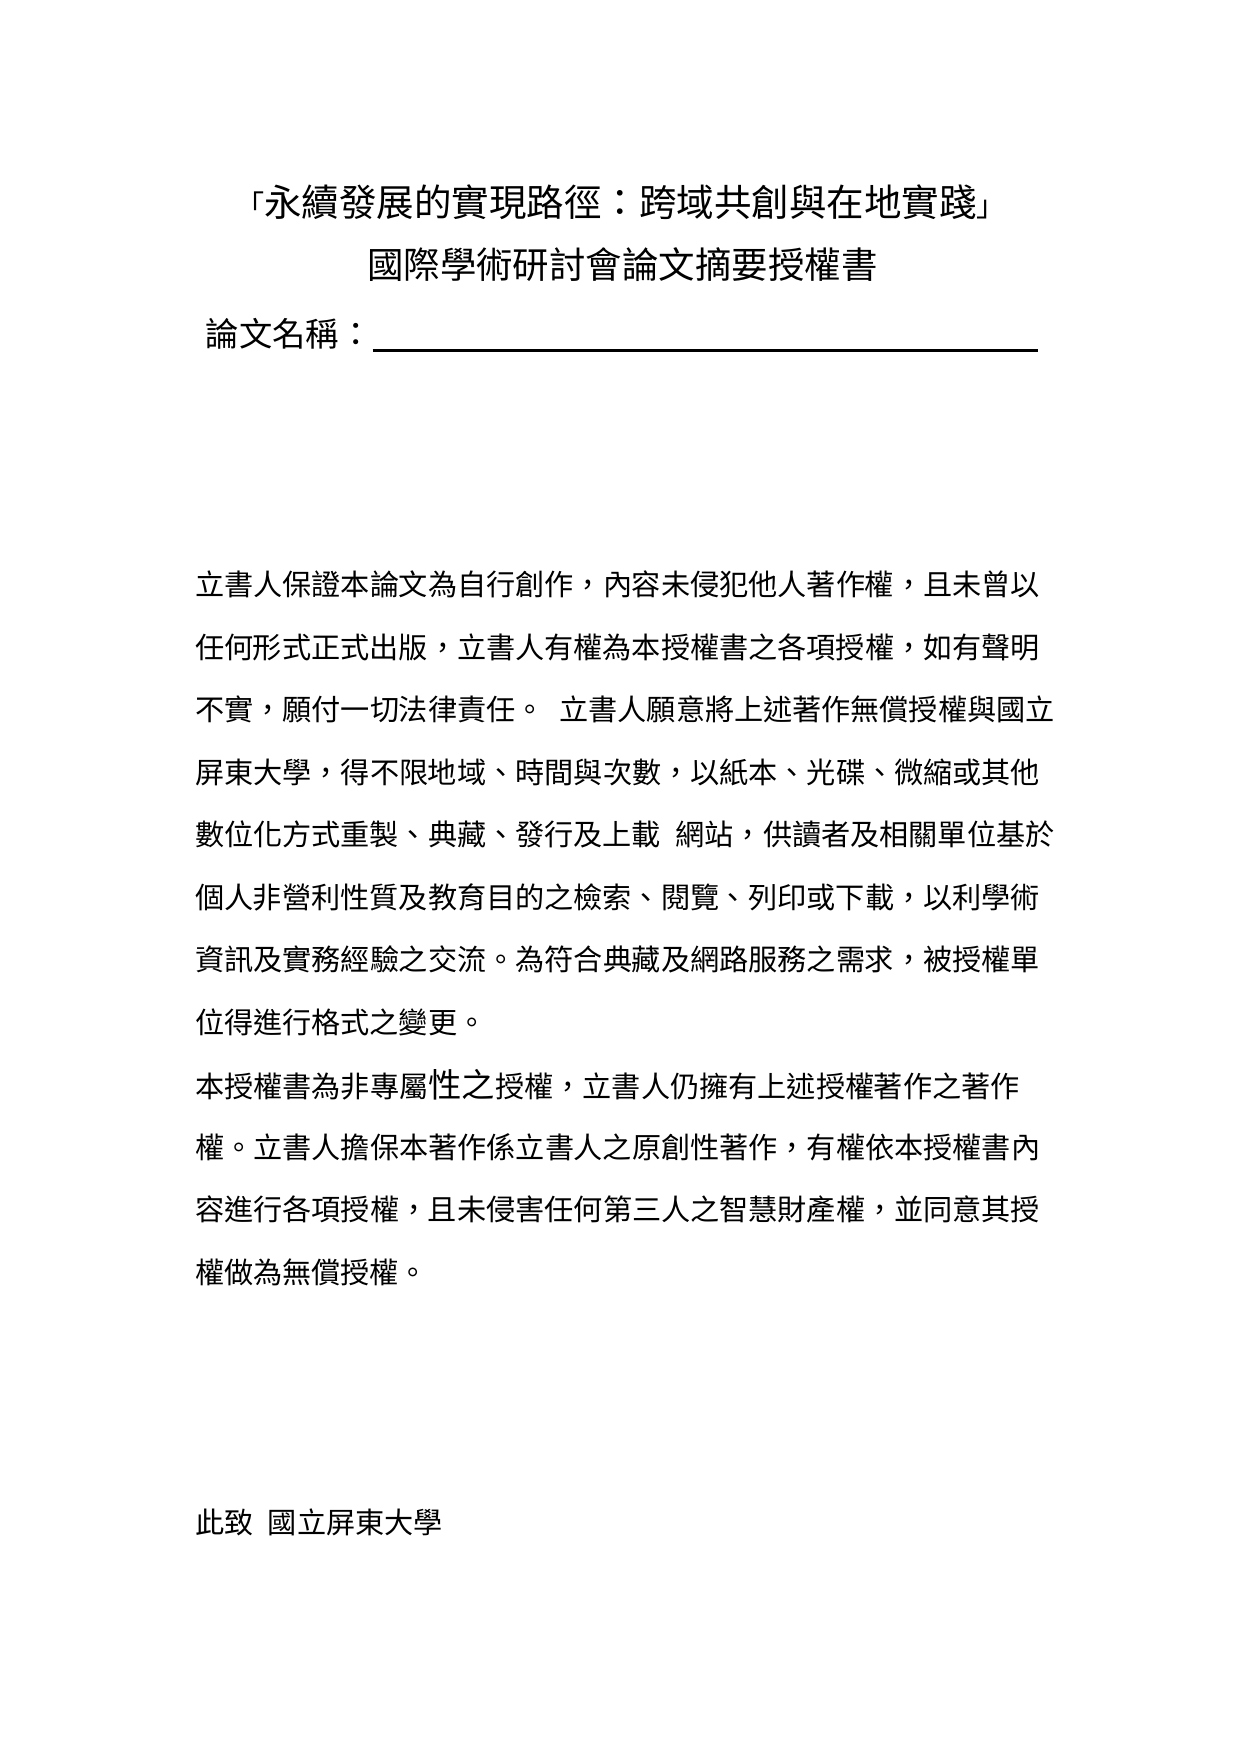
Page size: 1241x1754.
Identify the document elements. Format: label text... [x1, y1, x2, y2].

text 國際學術研討會論文摘要授權書 [187, 221, 1057, 284]
text 此致 國立屏東大學 [195, 1479, 1057, 1541]
text 立書人保證本論文為自行創作，內容未侵犯他人著作權，且未曾以任何形式正式出版，立書人有權為本授權書之各項授權，如有聲明不實，願付一切法律責任。 立書人願意將上述著作無償授權與國立屏東大學，得不限地域、時間與次數，以紙本、光碟、微縮或其他數位化方式重製、典藏、發行及上載 網站，供讀者及相關單位基於個人非營利性質及教育目的之檢索、閱覽、列印或下載，以利學術資訊及實務經驗之交流。為符合典藏及網路服務之需求，被授權單位得進行格式之變更。 [195, 541, 1057, 1041]
subtitle 論文名稱： [186, 291, 1057, 353]
text 本授權書為非專屬性之授權，立書人仍擁有上述授權著作之著作權。立書人擔保本著作係立書人之原創性著作，有權依本授權書內容進行各項授權，且未侵害任何第三人之智慧財產權，並同意其授權做為無償授權。 [195, 1041, 1057, 1291]
text 「永續發展的實現路徑：跨域共創與在地實踐」 [183, 158, 1057, 221]
